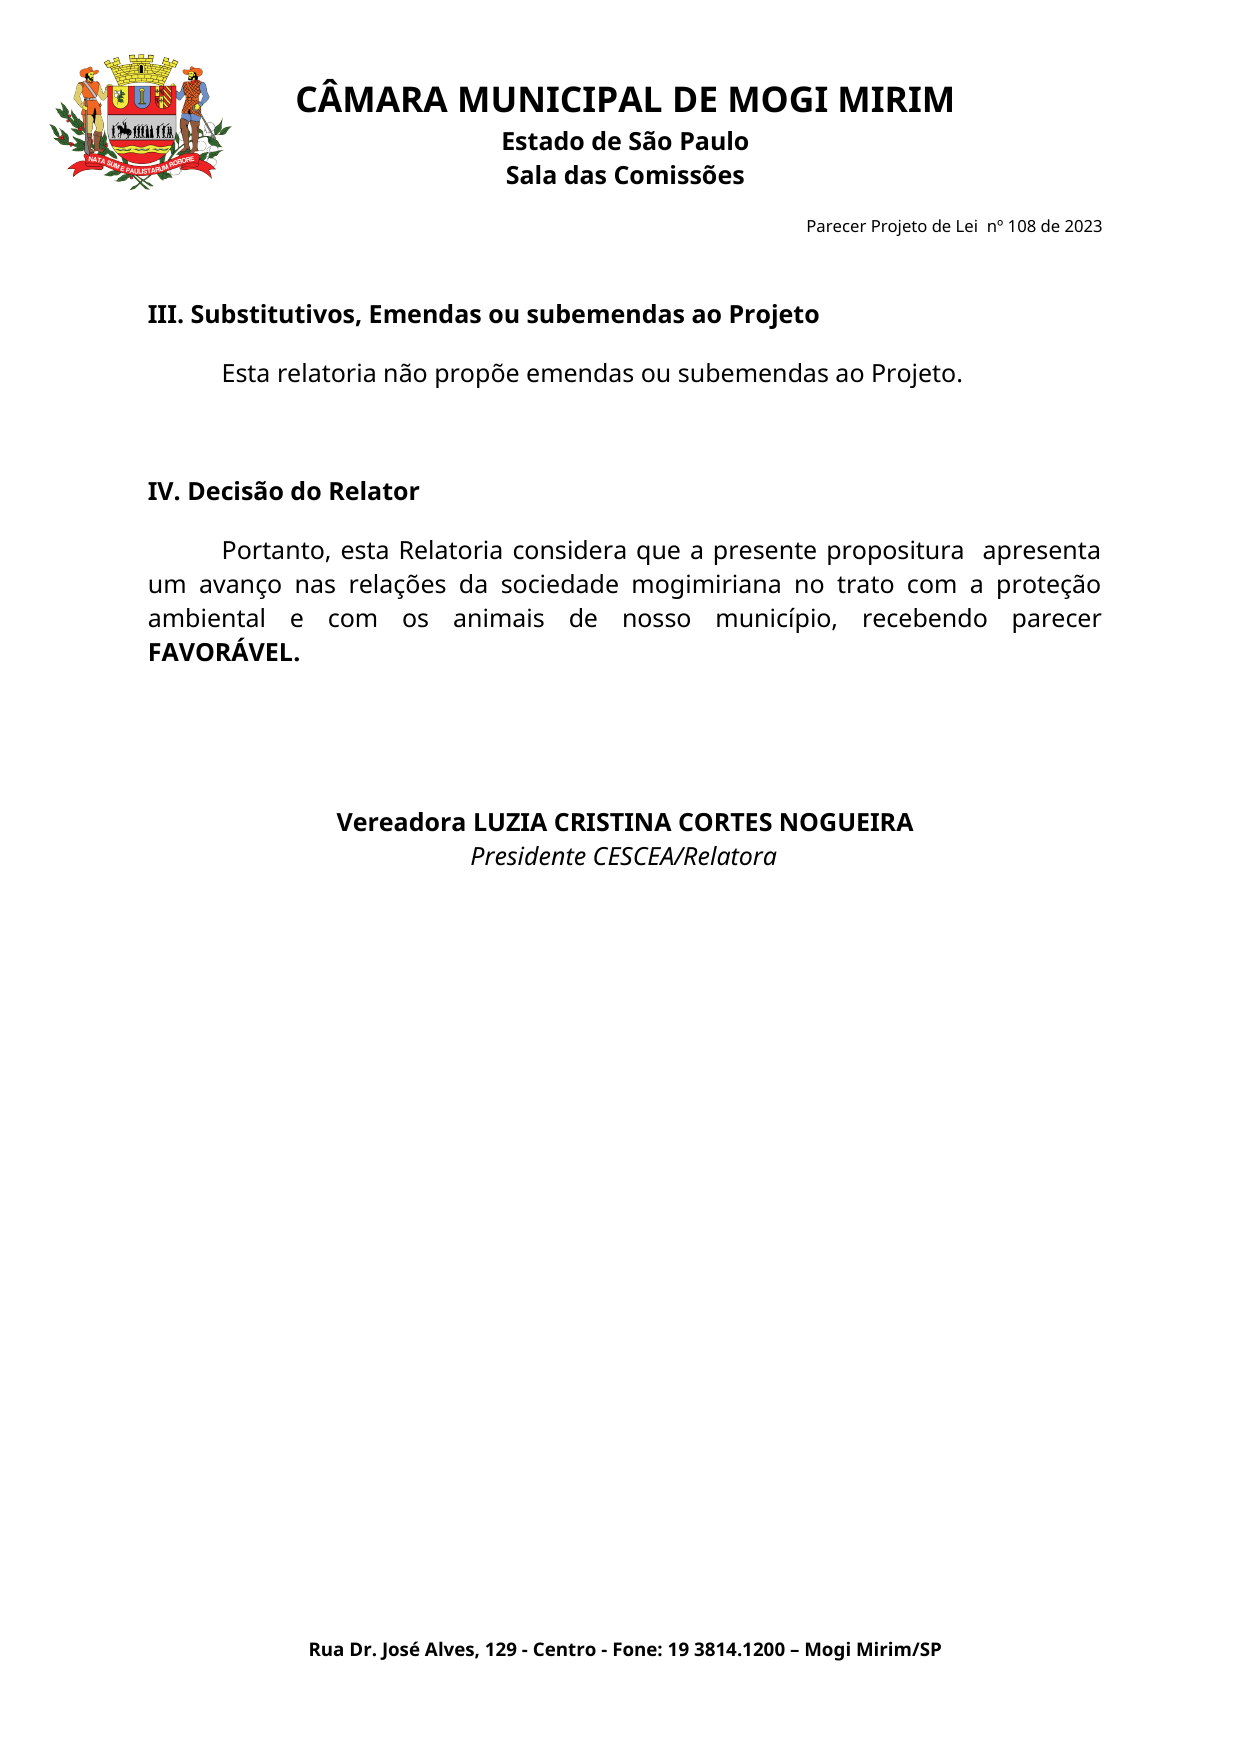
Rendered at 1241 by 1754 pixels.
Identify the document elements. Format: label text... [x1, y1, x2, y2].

text III. Substitutivos, Emendas ou subemendas ao Projeto [148, 296, 1103, 330]
text IV. Decisão do Relator [148, 473, 1103, 507]
text Vereadora LUZIA CRISTINA CORTES NOGUEIRA [148, 805, 1103, 839]
text Portanto, esta Relatoria considera que a presente propositura apresenta um avanço nas relações da sociedade mogimiriana no trato com a proteção ambiental e com os animais de nosso município, recebendo parecer FAVORÁVEL. [148, 532, 1103, 669]
text Presidente CESCEA/Relatora [148, 839, 1103, 873]
text Esta relatoria não propõe emendas ou subemendas ao Projeto. [148, 355, 1103, 389]
picture [26, 42, 253, 202]
